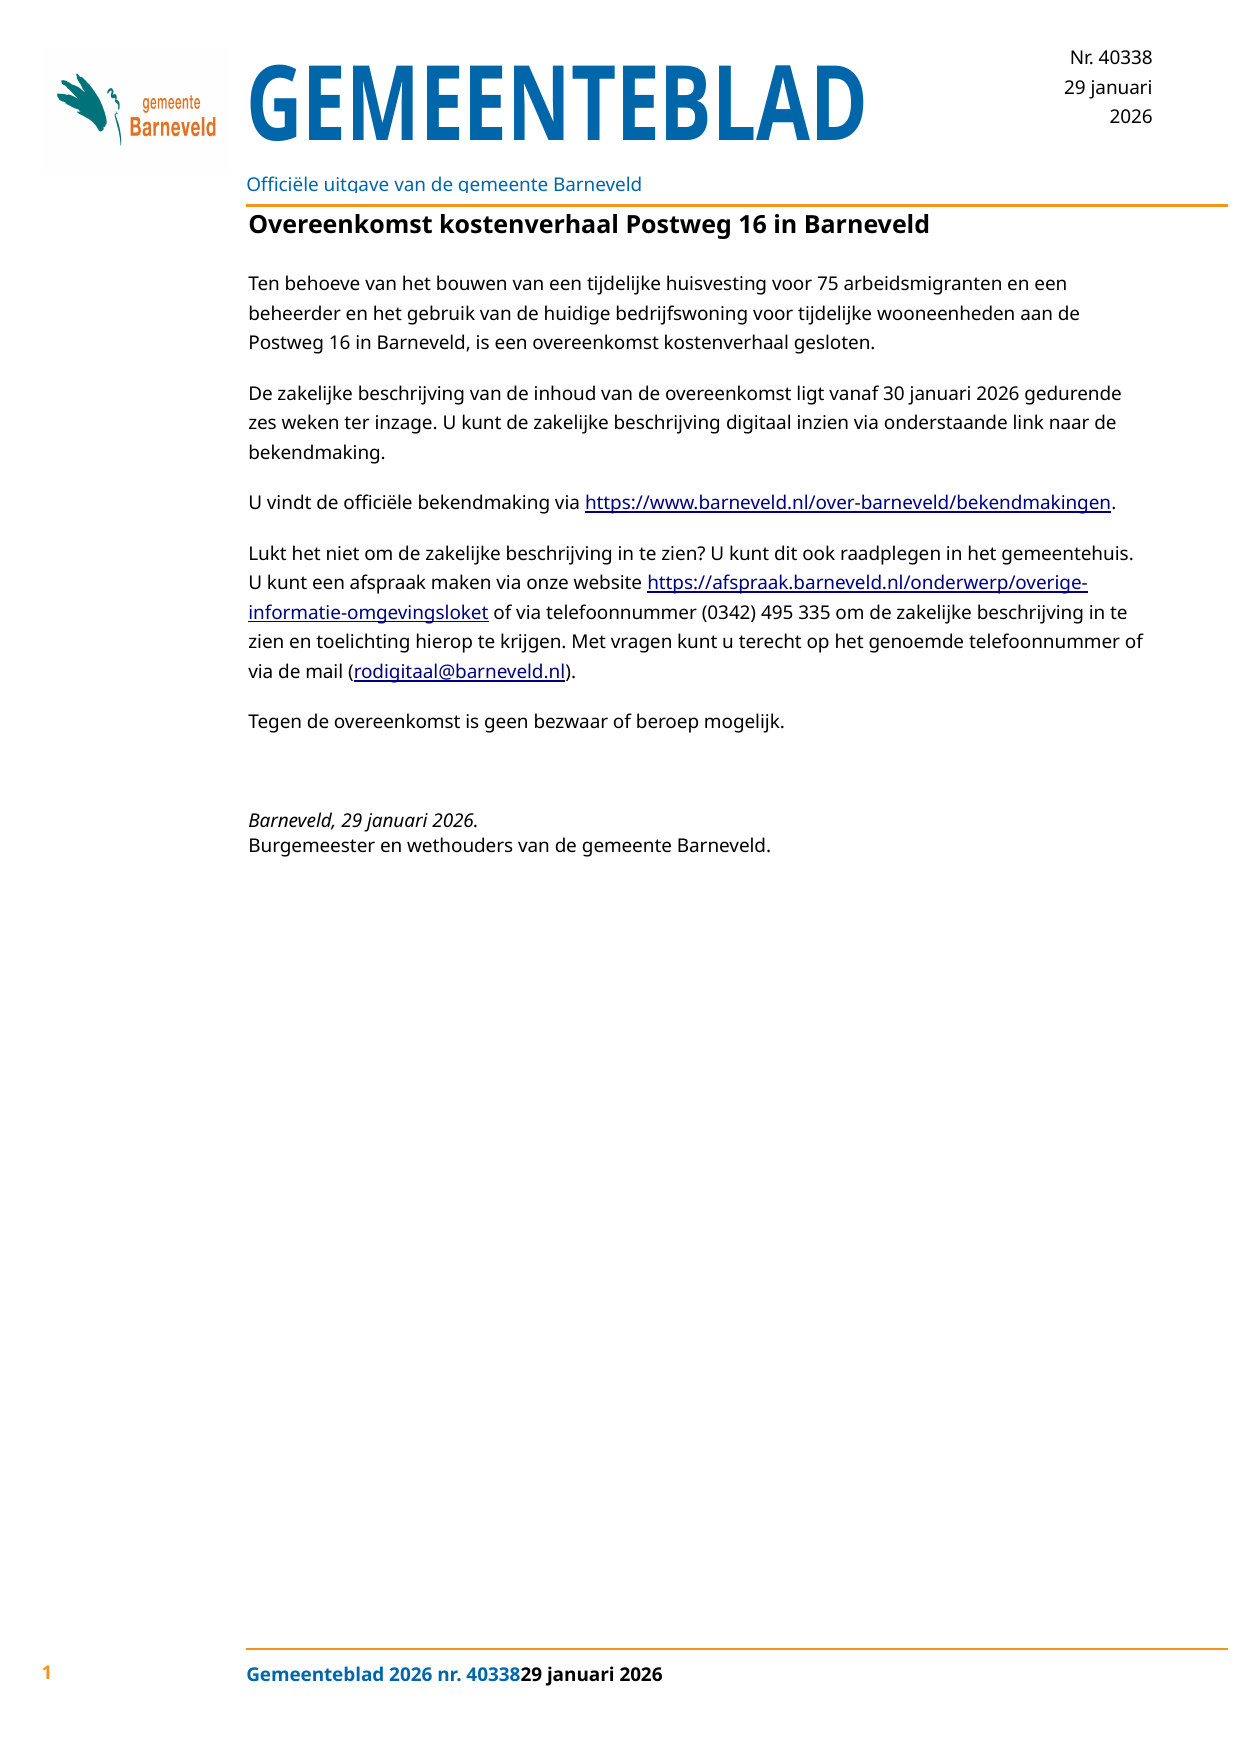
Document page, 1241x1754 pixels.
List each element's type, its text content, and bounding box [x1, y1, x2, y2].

text Overeenkomst kostenverhaal Postweg 16 in Barneveld [248, 207, 1152, 241]
text Barneveld, 29 januari 2026. [248, 807, 1152, 833]
text De zakelijke beschrijving van de inhoud van de overeenkomst ligt vanaf 30 januari 2026 gedurende zes weken ter inzage. U kunt de zakelijke beschrijving digitaal inzien via onderstaande link naar de bekendmaking. [248, 380, 1152, 465]
text Lukt het niet om de zakelijke beschrijving in te zien? U kunt dit ook raadplegen in het gemeentehuis. U kunt een afspraak maken via onze website https://afspraak.barneveld.nl/onderwerp/overige-informatie-omgevingsloket of via telefoonnummer (0342) 495 335 om de zakelijke beschrijving in te zien en toelichting hierop te krijgen. Met vragen kunt u terecht op het genoemde telefoonnummer of via de mail (rodigitaal@barneveld.nl). [248, 540, 1152, 684]
text Tegen de overeenkomst is geen bezwaar of beroep mogelijk. [248, 709, 1152, 734]
text U vindt de officiële bekendmaking via https://www.barneveld.nl/over-barneveld/bekendmakingen. [248, 489, 1152, 515]
text Ten behoeve van het bouwen van een tijdelijke huisvesting voor 75 arbeidsmigranten en een beheerder en het gebruik van de huidige bedrijfswoning voor tijdelijke wooneenheden aan de Postweg 16 in Barneveld, is een overeenkomst kostenverhaal gesloten. [248, 270, 1152, 355]
text Burgemeester en wethouders van de gemeente Barneveld. [248, 833, 1152, 858]
picture [41, 47, 231, 172]
